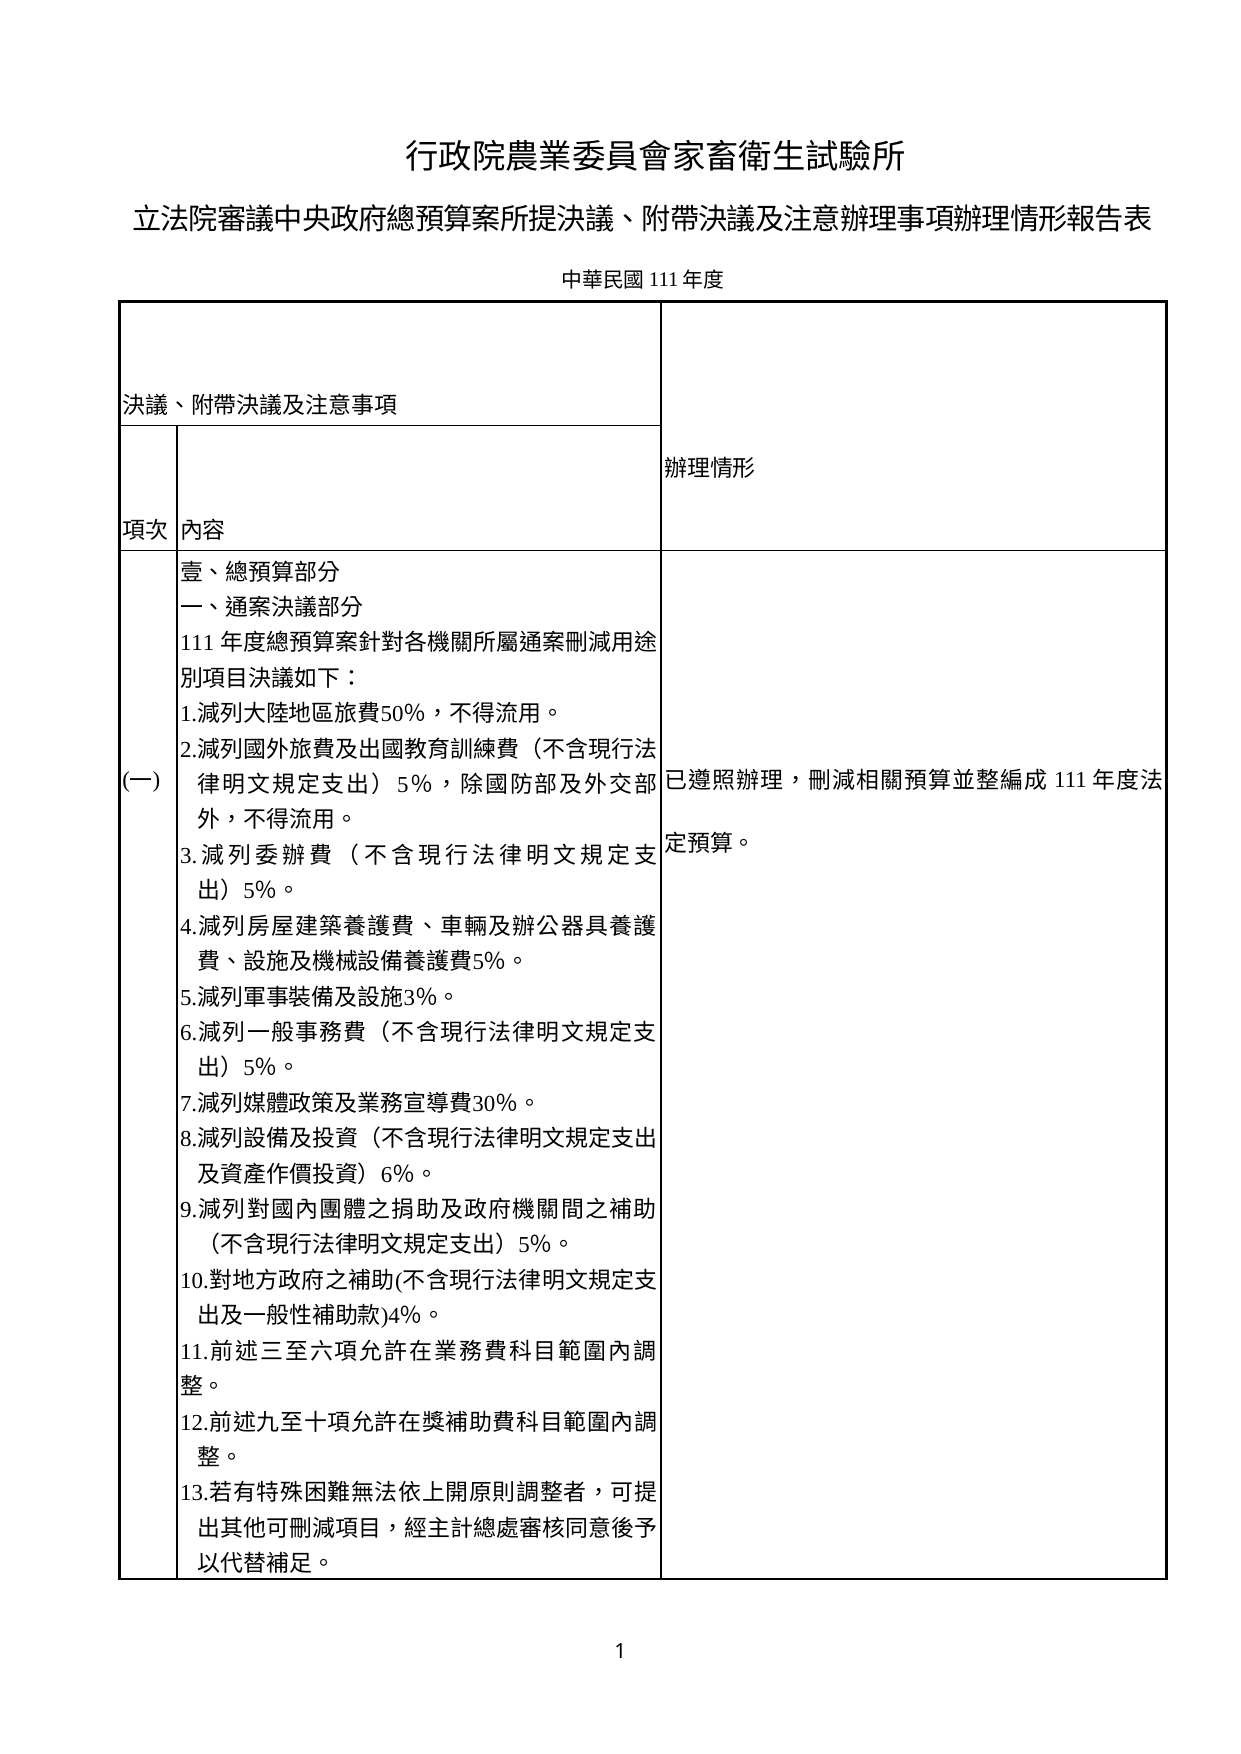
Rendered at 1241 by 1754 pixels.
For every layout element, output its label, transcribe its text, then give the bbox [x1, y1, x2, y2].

table_header 行政院農業委員會家畜衛生試驗所 [119, 112, 1166, 175]
table_cell 立法院審議中央政府總預算案所提決議、附帶決議及注意辦理事項辦理情形報告表 [119, 175, 1166, 237]
table_cell 項次 [121, 426, 176, 550]
table_cell 內容 [178, 426, 642, 550]
table_cell 辦理情形 [662, 303, 1165, 550]
table_cell 中華民國111年度 [119, 237, 1166, 300]
table_cell 決議、附帶決議及注意事項 [121, 303, 642, 425]
table_cell 壹、總預算部分 一、通案決議部分 111 年度總預算案針對各機關所屬通案刪減用途別項目決議如下： 1.減列大陸地區旅費50％，不得流用。 2.減列國外旅費及出國教育訓練費（不含現行法律明文規定支出）5％，除國防部及外交部外，不得流用。 3.減列委辦費（不含現行法律明文規定支出）5％。 4.減列房屋建築養護費、車輛及辦公器具養護費、設施及機械設備養護費5％。 5.減列軍事裝備及設施3％。 6.減列一般事務費（不含現行法律明文規定支出）5％。 7.減列媒體政策及業務宣導費30％。 8.減列設備及投資（不含現行法律明文規定支出及資產作價投資）6％。 9.減列對國內團體之捐助及政府機關間之補助（不含現行法律明文規定支出）5％。 10.對地方政府之補助(不含現行法律明文規定支出及一般性補助款)4％。 11.前述三至六項允許在業務費科目範圍內調整。 12.前述九至十項允許在獎補助費科目範圍內調整。 13.若有特殊困難無法依上開原則調整者，可提出其他可刪減項目，經主計總處審核同意後予以代替補足。 [178, 551, 660, 1578]
table_cell [642, 303, 660, 425]
table_cell [642, 426, 660, 550]
table_cell (一) [121, 551, 176, 1578]
table_cell 已遵照辦理，刪減相關預算並整編成111年度法定預算。 [662, 551, 1165, 1578]
